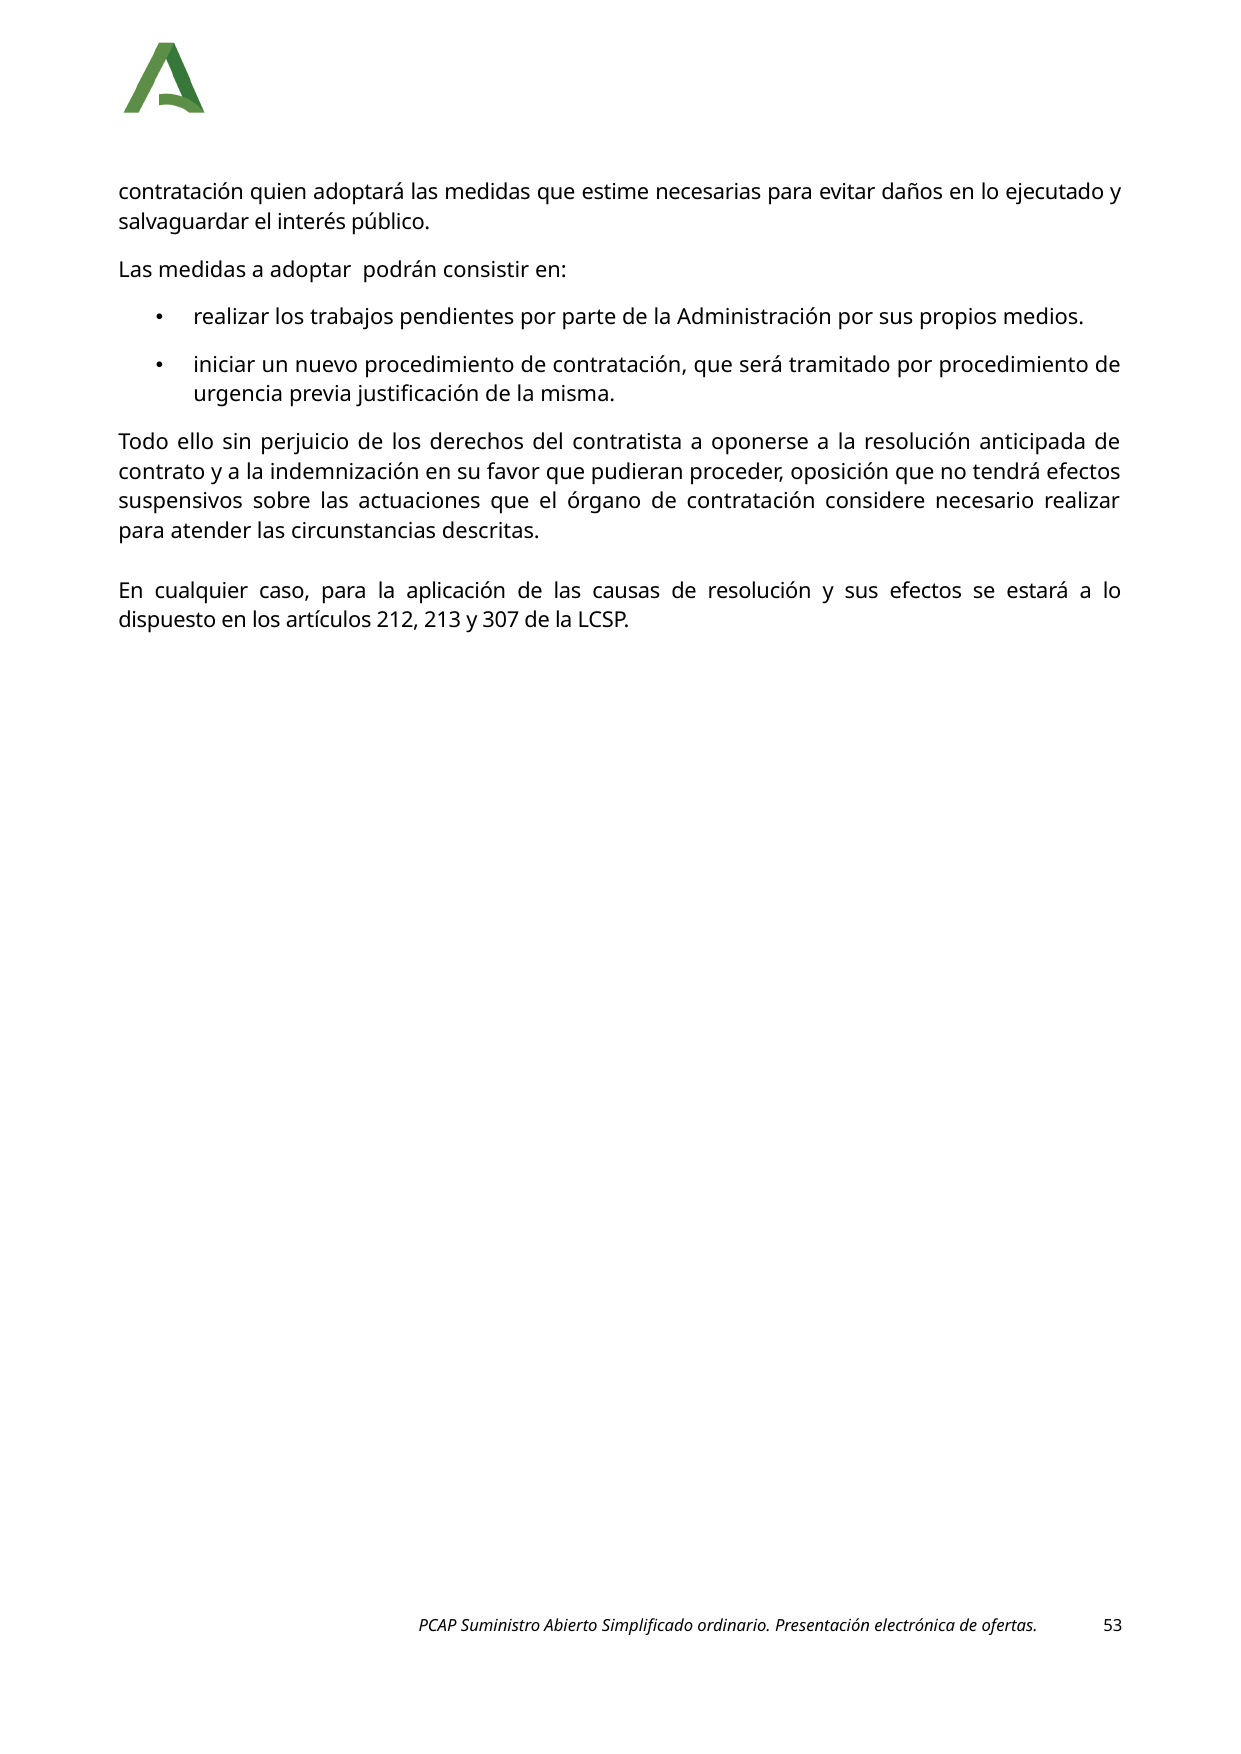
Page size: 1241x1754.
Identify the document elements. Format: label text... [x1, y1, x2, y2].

list realizar los trabajos pendientes por parte de la Administración por sus propios medios. [156, 301, 1122, 331]
text En cualquier caso, para la aplicación de las causas de resolución y sus efectos se estará a lo dispuesto en los artículos 212, 213 y 307 de la LCSP. [118, 574, 1122, 634]
text Las medidas a adoptar podrán consistir en: [118, 254, 1122, 283]
list iniciar un nuevo procedimiento de contratación, que será tramitado por procedimiento de urgencia previa justificación de la misma. [156, 349, 1122, 408]
text contratación quien adoptará las medidas que estime necesarias para evitar daños en lo ejecutado y salvaguardar el interés público. [118, 176, 1122, 236]
picture [119, 38, 209, 117]
list Todo ello sin perjuicio de los derechos del contratista a oponerse a la resolución anticipada de contrato y a la indemnización en su favor que pudieran proceder, oposición que no tendrá efectos suspensivos sobre las actuaciones que el órgano de contratación considere necesario realizar para atender las circunstancias descritas. [118, 426, 1122, 545]
